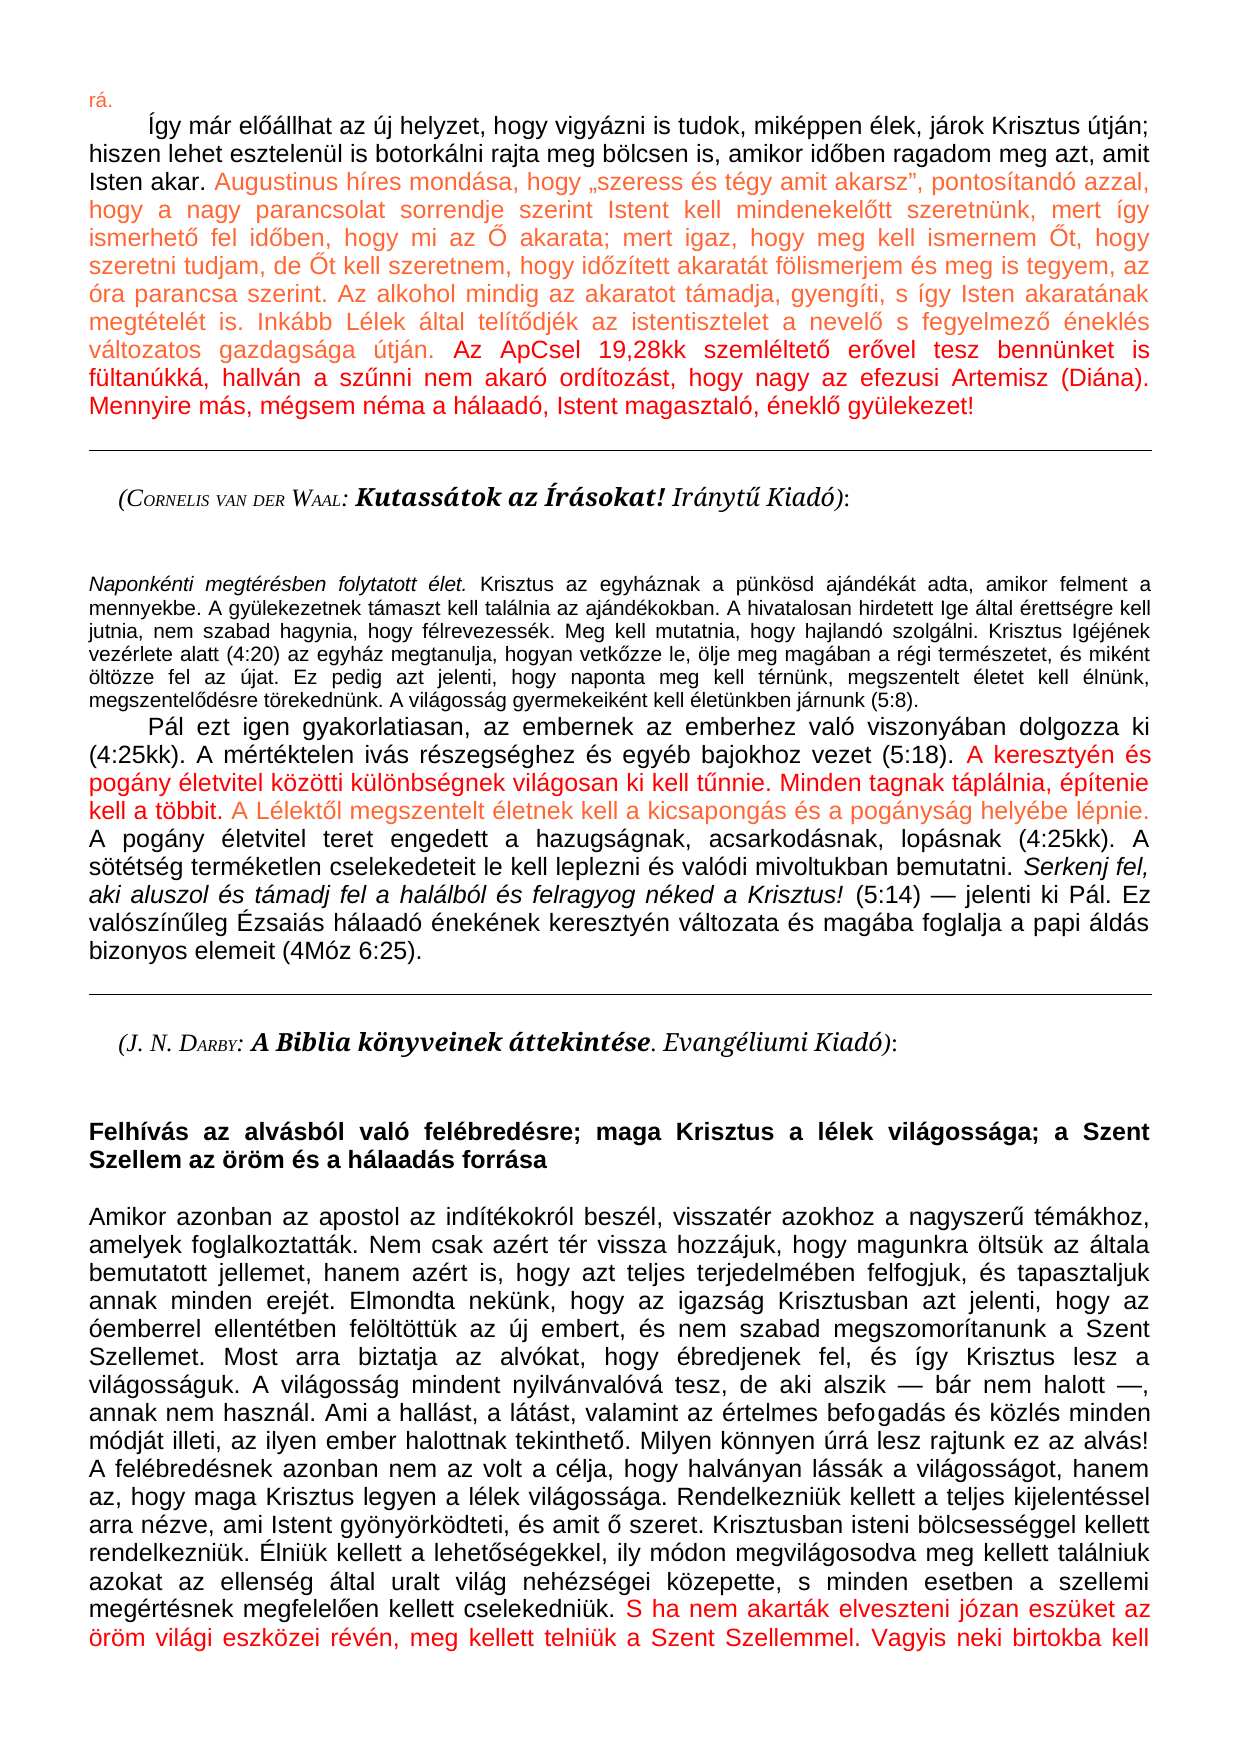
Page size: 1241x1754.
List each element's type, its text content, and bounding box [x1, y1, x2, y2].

text Pál ezt igen gyakorlatiasan, az embernek az emberhez való viszonyában dolgozza ki (4:25kk). A mértéktelen ivás részegséghez és egyéb bajokhoz vezet (5:18). A keresztyén és pogány életvitel közötti különbségnek világosan ki kell tűnnie. Minden tagnak táplálnia, építenie kell a többit. A Lélektől megszentelt életnek kell a kicsapongás és a pogányság helyébe lépnie. A pogány életvitel teret engedett a hazugságnak, acsarkodásnak, lopásnak (4:25kk). A sötétség terméketlen cselekedeteit le kell leplezni és valódi mivoltukban bemutatni. Serkenj fel, aki aluszol és támadj fel a halálból és felragyog néked a Krisztus! (5:14) — jelenti ki Pál. Ez valószínűleg Ézsaiás hálaadó énekének keresztyén változata és magába foglalja a papi áldás bizonyos elemeit (4Móz 6:25). [88, 712, 1152, 964]
text (J. N. Darby: A Biblia könyveinek áttekintése. Evangéliumi Kiadó): [88, 995, 1152, 1088]
text Így már előállhat az új helyzet, hogy vigyázni is tudok, miképpen élek, járok Krisztus útján; hiszen lehet esztelenül is botorkálni rajta meg bölcsen is, amikor időben ragadom meg azt, amit Isten akar. Augustinus híres mondása, hogy „szeress és tégy amit akarsz”, pontosítandó azzal, hogy a nagy parancsolat sorrendje szerint Istent kell mindenekelőtt szeretnünk, mert így ismerhető fel időben, hogy mi az Ő akarata; mert igaz, hogy meg kell ismernem Őt, hogy szeretni tudjam, de Őt kell szeretnem, hogy időzített akaratát fölismerjem és meg is tegyem, az óra parancsa szerint. Az alkohol mindig az akaratot támadja, gyengíti, s így Isten akaratának megtételét is. Inkább Lélek által telítődjék az istentisztelet a nevelő s fegyelmező éneklés változatos gazdagsága útján. Az ApCsel 19,28kk szemléltető erővel tesz bennünket is fültanúkká, hallván a szűnni nem akaró ordítozást, hogy nagy az efezusi Artemisz (Diána). Mennyire más, mégsem néma a hálaadó, Istent magasztaló, éneklő gyülekezet! [88, 112, 1152, 420]
text (Cornelis van der Waal: Kutassátok az Írásokat! Iránytű Kiadó): [88, 451, 1152, 543]
text Felhívás az alvásból való felébredésre; maga Krisztus a lélek világossága; a Szent Szellem az öröm és a hálaadás forrása [88, 1117, 1152, 1173]
text Naponkénti megtérésben folytatott élet. Krisztus az egyháznak a pünkösd ajándékát adta, amikor felment a mennyekbe. A gyülekezetnek támaszt kell találnia az ajándékokban. A hivatalosan hirdetett Ige által érettségre kell jutnia, nem szabad hagynia, hogy félrevezessék. Meg kell mutatnia, hogy hajlandó szolgálni. Krisztus Igéjének vezérlete alatt (4:20) az egyház megtanulja, hogyan vetkőzze le, ölje meg magában a régi természetet, és miként öltözze fel az újat. Ez pedig azt jelenti, hogy naponta meg kell térnünk, megszentelt életet kell élnünk, megszentelődésre törekednünk. A világosság gyermekeiként kell életünkben járnunk (5:8). [88, 573, 1152, 712]
text Amikor azonban az apostol az indítékokról beszél, visszatér azokhoz a nagyszerű témákhoz, amelyek foglalkoztatták. Nem csak azért tér vissza hozzájuk, hogy magunkra öltsük az általa bemutatott jellemet, hanem azért is, hogy azt teljes terjedelmében felfogjuk, és tapasztaljuk annak minden erejét. Elmondta nekünk, hogy az igazság Krisztusban azt jelenti, hogy az óemberrel ellentétben felöltöttük az új embert, és nem szabad megszomorítanunk a Szent Szellemet. Most arra biztatja az alvókat, hogy ébredjenek fel, és így Krisztus lesz a világosságuk. A világosság mindent nyilvánvalóvá tesz, de aki alszik ― bár nem halott ―, annak nem használ. Ami a hallást, a látást, valamint az értelmes befogadás és közlés minden módját illeti, az ilyen ember halottnak tekinthető. Milyen könnyen úrrá lesz rajtunk ez az alvás! A felébredésnek azonban nem az volt a célja, hogy halványan lássák a világosságot, hanem az, hogy maga Krisztus legyen a lélek világossága. Rendelkezniük kellett a teljes kijelentéssel arra nézve, ami Istent gyönyörködteti, és amit ő szeret. Krisztusban isteni bölcsességgel kellett rendelkezniük. Élniük kellett a lehetőségekkel, ily módon megvilágosodva meg kellett találniuk azokat az ellenség által uralt világ nehézségei közepette, s minden esetben a szellemi megértésnek megfelelően kellett cselekedniük. S ha nem akarták elveszteni józan eszüket az öröm világi eszközei révén, meg kellett telniük a Szent Szellemmel. Vagyis neki birtokba kell [88, 1203, 1152, 1651]
text rá. [88, 88, 1152, 112]
